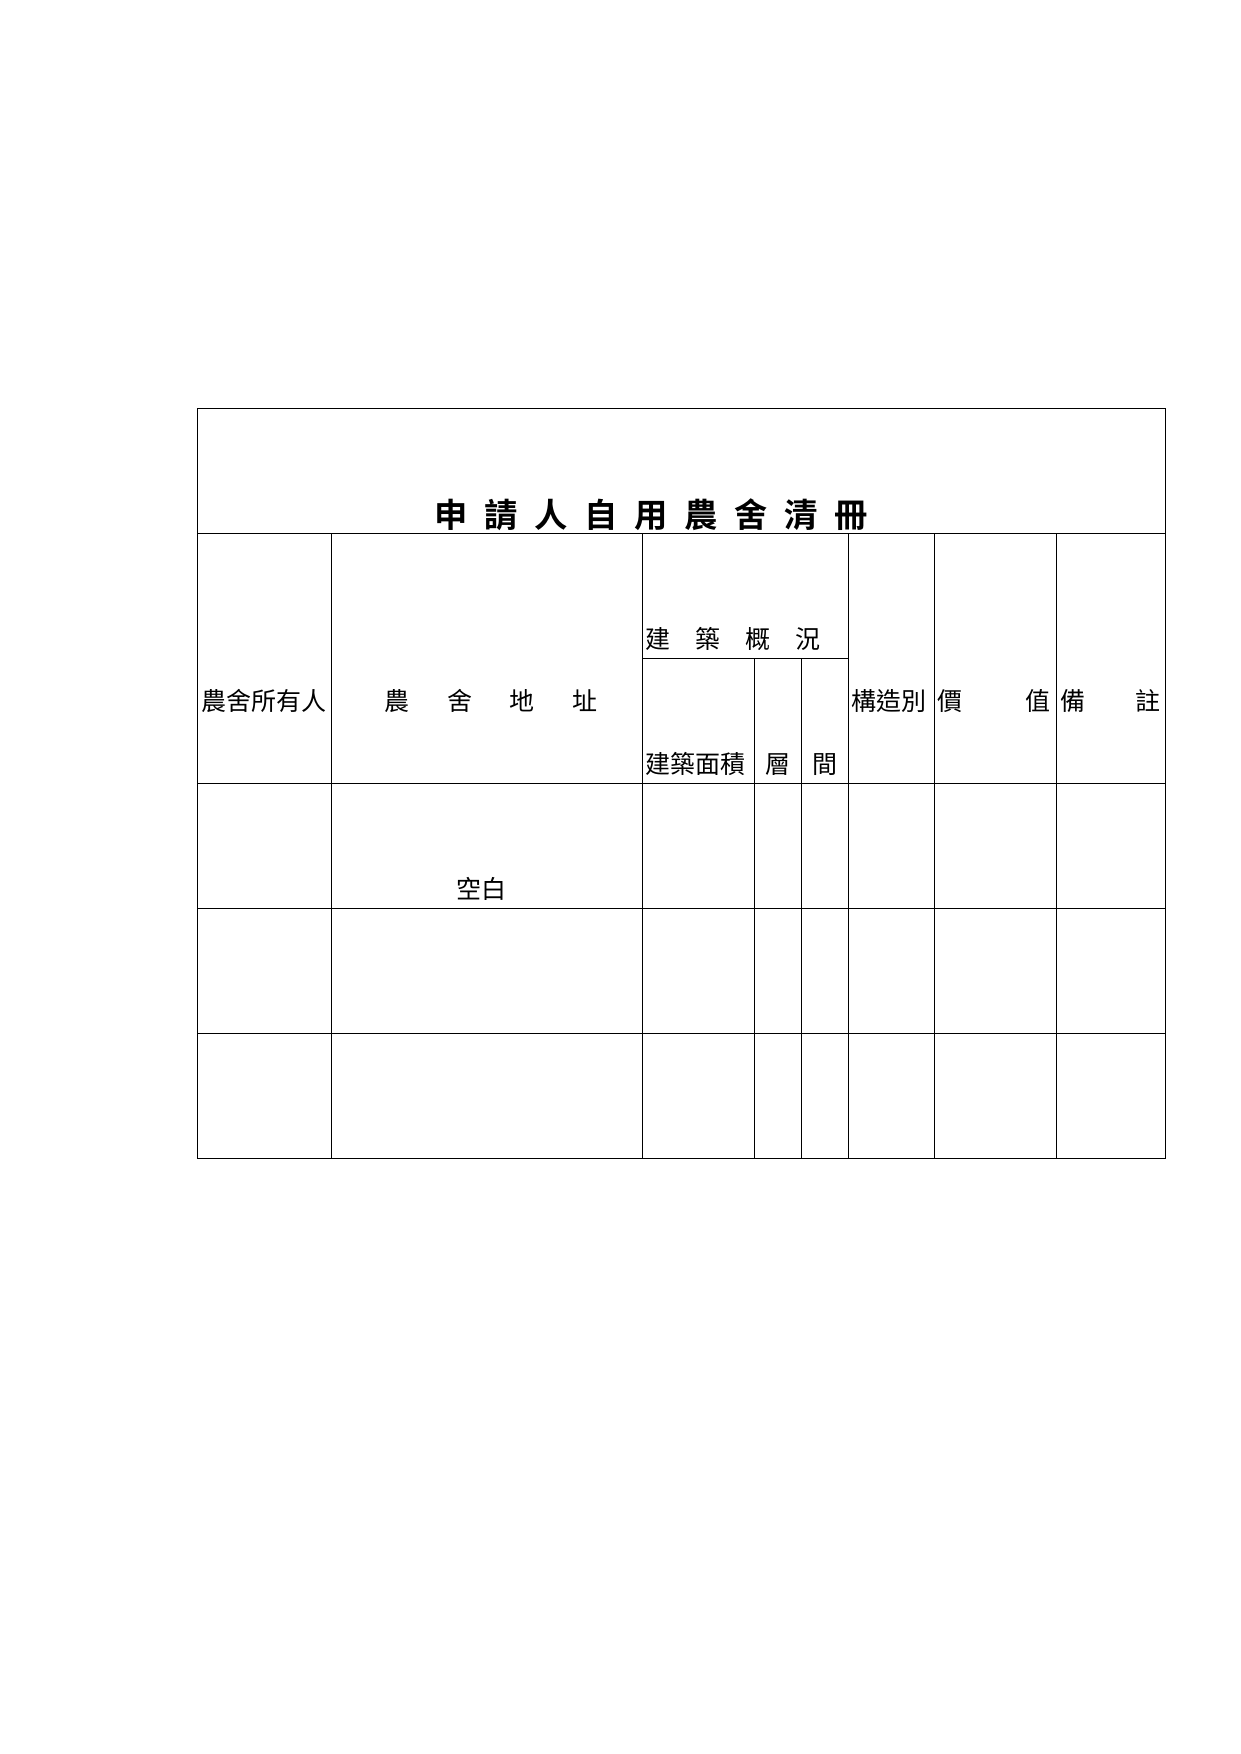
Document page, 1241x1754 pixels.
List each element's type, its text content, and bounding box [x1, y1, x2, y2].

table_cell 構造別 [849, 534, 934, 783]
table_cell [802, 1034, 848, 1158]
table_cell [198, 784, 331, 908]
table_cell 建 築 概 況 [643, 534, 848, 658]
table_cell 價 值 [935, 534, 1056, 783]
table_cell 層 [755, 659, 801, 783]
table_cell [332, 909, 642, 1033]
table_cell [755, 1034, 801, 1158]
table_cell [643, 909, 754, 1033]
table_cell [849, 1034, 934, 1158]
table_cell 農舍所有人 [198, 534, 331, 783]
table_cell [198, 909, 331, 1033]
table_cell [802, 784, 848, 908]
table_cell [643, 1034, 754, 1158]
table_cell [935, 1034, 1056, 1158]
table_cell [802, 909, 848, 1033]
table_header 申 請 人 自 用 農 舍 清 冊 [198, 409, 1165, 533]
table_cell [332, 1034, 642, 1158]
table_cell [755, 784, 801, 908]
table_cell 備 註 [1057, 534, 1165, 783]
table_cell [849, 784, 934, 908]
table_cell [1057, 909, 1165, 1033]
table_cell 空白 [332, 784, 642, 908]
table_cell [643, 784, 754, 908]
table_cell 農 舍 地 址 [332, 534, 642, 783]
table_cell [935, 909, 1056, 1033]
table_cell [935, 784, 1056, 908]
table_cell [1057, 1034, 1165, 1158]
table_cell 間 [802, 659, 848, 783]
table_cell 建築面積 [643, 659, 754, 783]
table_cell [1057, 784, 1165, 908]
table_cell [198, 1034, 331, 1158]
table_cell [849, 909, 934, 1033]
table_cell [755, 909, 801, 1033]
